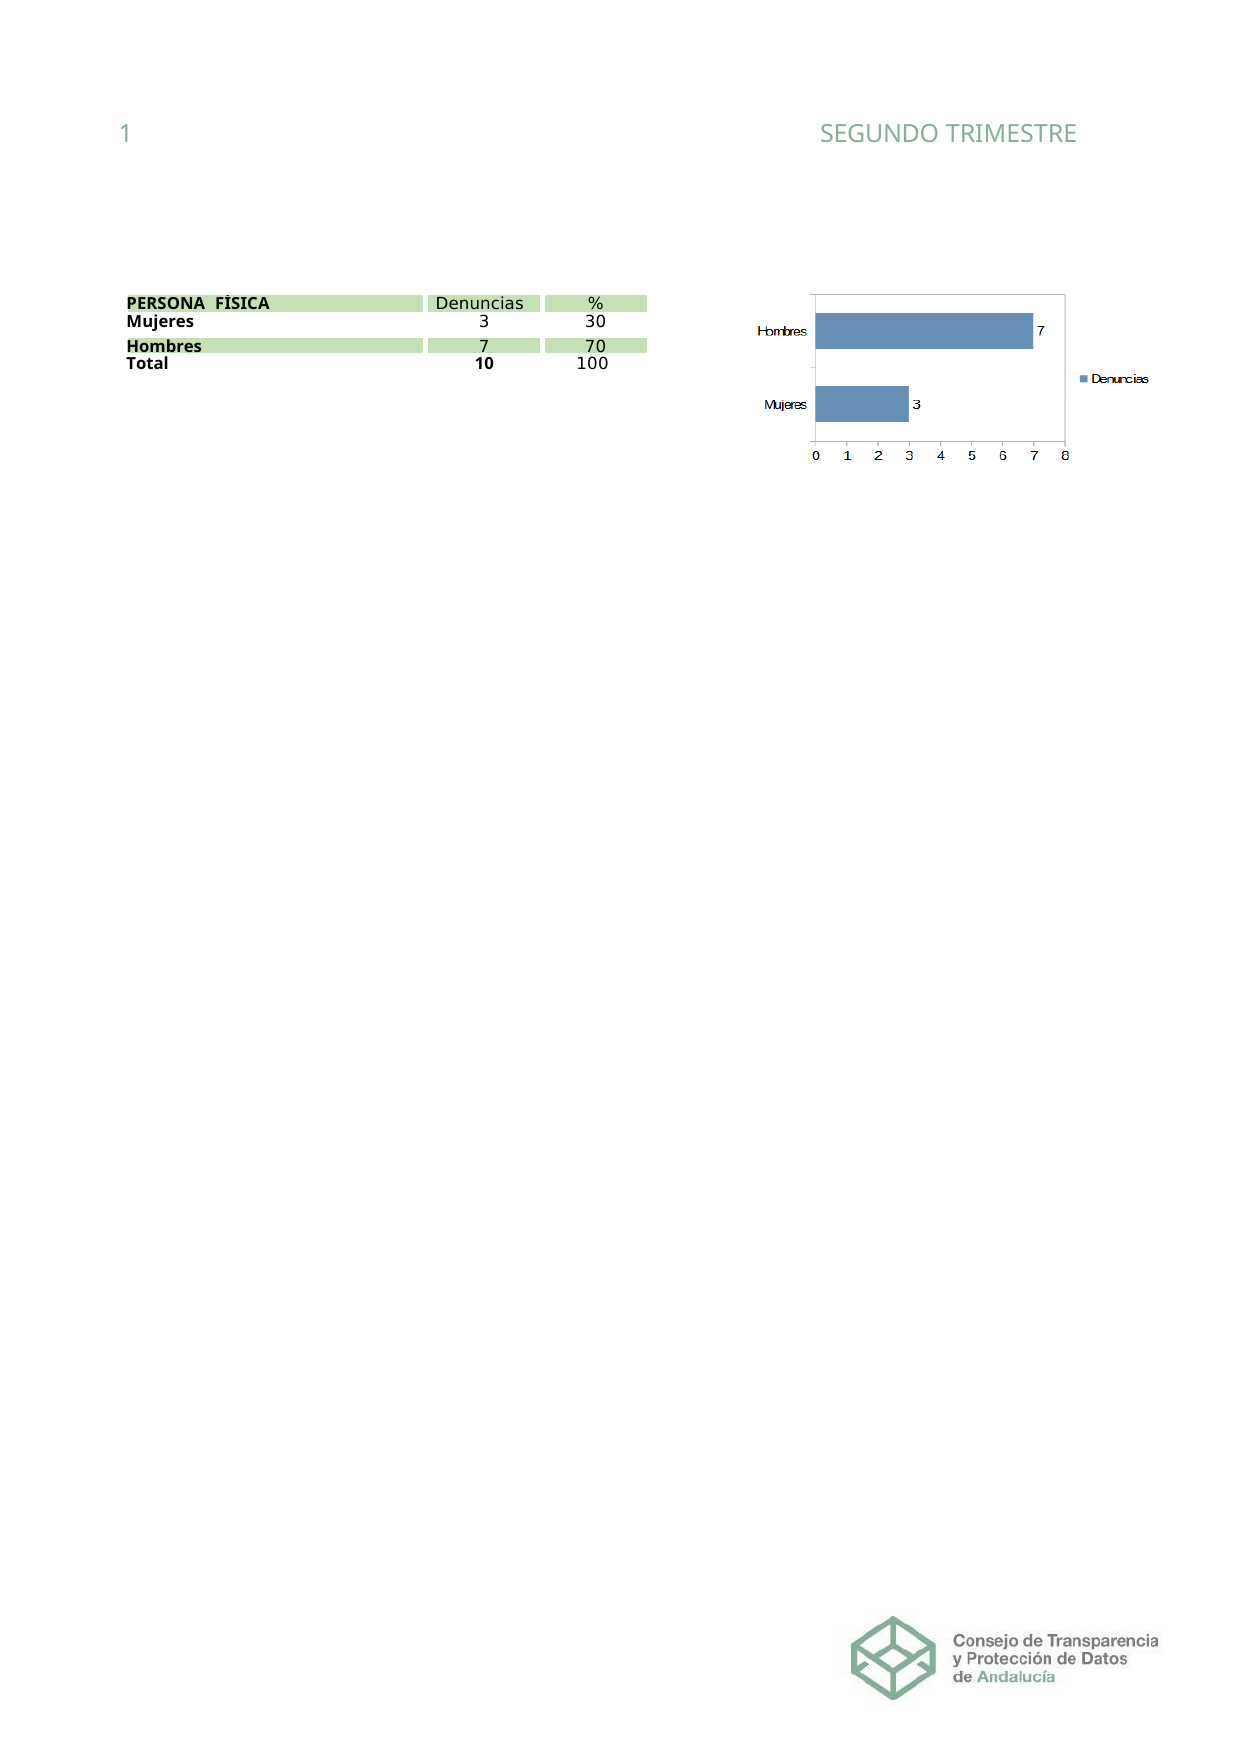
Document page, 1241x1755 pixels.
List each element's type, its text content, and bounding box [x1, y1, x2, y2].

table_cell 10 [428, 353, 540, 375]
table_cell Total [128, 353, 423, 375]
table_cell 7 [428, 338, 540, 353]
table_cell 30 [545, 312, 647, 333]
table_cell 70 [545, 338, 647, 353]
table_cell 100 [545, 353, 647, 375]
table_header Denuncias [428, 295, 540, 312]
table_header % [545, 295, 647, 312]
table_cell Mujeres [128, 312, 423, 333]
table_cell 3 [428, 312, 540, 333]
table_cell Hombres [128, 338, 423, 353]
table_header PERSONA FÍSICA [128, 295, 423, 312]
